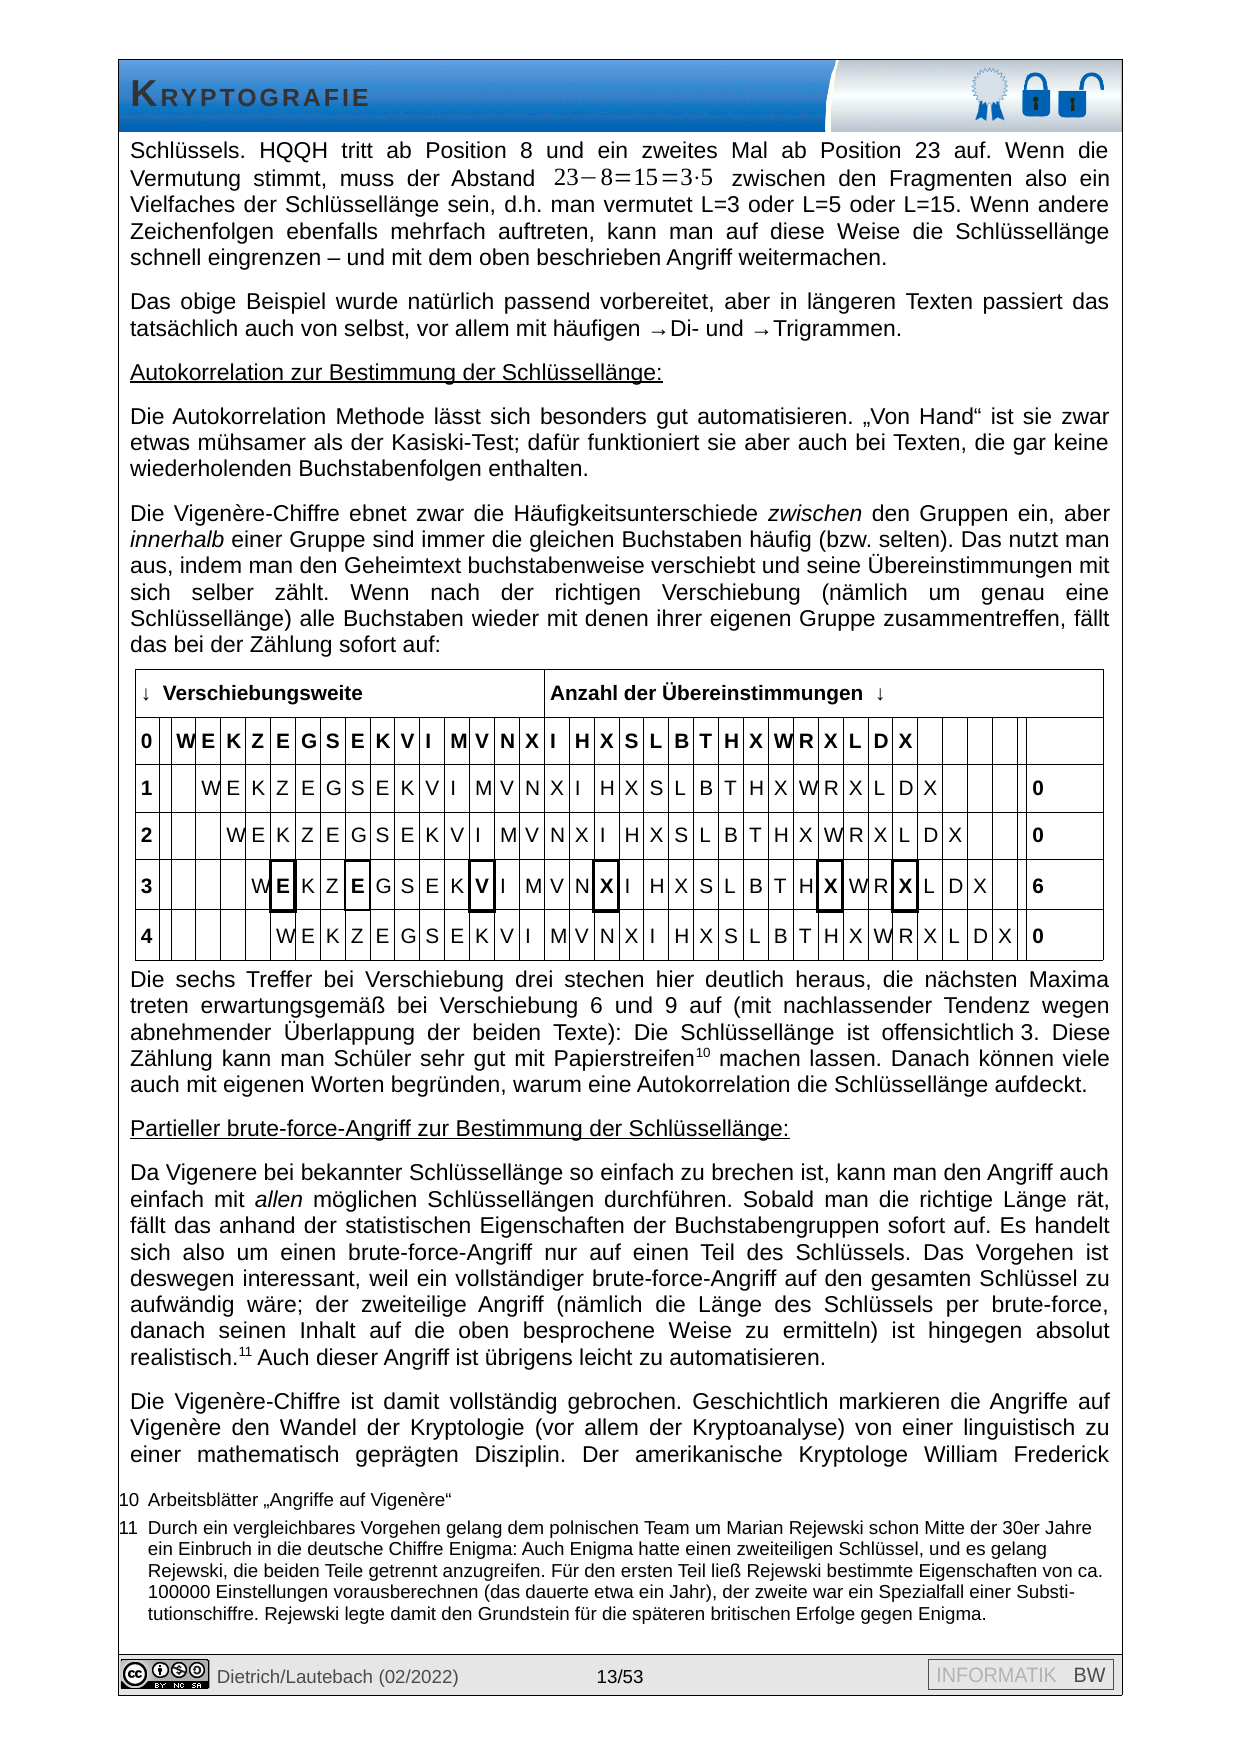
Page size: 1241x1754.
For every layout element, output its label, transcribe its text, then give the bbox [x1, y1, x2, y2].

table_cell R [819, 765, 843, 812]
table_cell H [769, 813, 793, 859]
table_cell L [919, 860, 942, 909]
table_cell X [844, 765, 868, 812]
table_cell E [346, 862, 369, 909]
table_cell 0 [1027, 910, 1103, 960]
table_cell T [794, 910, 818, 960]
table_cell E [371, 910, 394, 960]
table_cell V [471, 862, 493, 909]
table_cell S [371, 813, 394, 859]
table_cell K [271, 813, 295, 859]
table_cell H [644, 860, 668, 909]
table_cell I [644, 910, 668, 960]
table_cell X [894, 862, 916, 909]
table_cell N [495, 718, 519, 764]
table_cell H [744, 765, 768, 812]
table_cell H [620, 813, 643, 859]
table_cell R [794, 718, 818, 764]
table_cell B [744, 860, 768, 909]
table_cell E [321, 813, 345, 859]
table_cell I [520, 910, 544, 960]
table_cell L [669, 765, 693, 812]
table_cell B [719, 813, 743, 859]
table_cell S [644, 765, 668, 812]
table_cell 0 [1027, 813, 1103, 859]
table_cell N [595, 913, 619, 960]
table_cell W [844, 860, 868, 909]
table_cell R [869, 860, 891, 909]
table_cell E [272, 862, 293, 909]
table_cell W [869, 910, 892, 960]
table_cell R [844, 813, 868, 859]
table_cell [993, 860, 1017, 909]
table_cell N [520, 765, 544, 812]
table_cell X [620, 910, 643, 960]
table_cell I [470, 813, 494, 859]
table_cell [968, 765, 992, 812]
table_cell B [669, 718, 693, 764]
table_cell 0 [1027, 765, 1103, 812]
table_cell H [570, 718, 594, 764]
table_cell V [470, 718, 494, 764]
table_cell L [744, 910, 768, 960]
table_cell [172, 910, 195, 960]
table_cell X [769, 765, 793, 812]
table_cell L [844, 718, 868, 764]
table_cell G [371, 860, 394, 909]
table_cell W [221, 813, 245, 859]
table_cell E [296, 765, 320, 812]
text Die Vigenère-Chiffre ist damit vollständig gebrochen. Geschichtlich markieren die Angriffe auf Vigenère den Wandel der Kryptologie (vor allem der Kryptoanalyse) von einer linguistisch zu einer mathematisch geprägten Disziplin. Der amerikanische Kryptologe William Frederick [130, 1388, 1110, 1467]
table_cell M [520, 860, 544, 909]
table_cell V [520, 813, 544, 859]
table_cell V [545, 860, 569, 909]
text Arbeitsblätter „Angriffe auf Vigenère“ [119, 1489, 1110, 1511]
text Die Vigenère-Chiffre ebnet zwar die Häufigkeitsunterschiede zwischen den Gruppen ein, aber innerhalb einer Gruppe sind immer die gleichen Buchstaben häufig (bzw. selten). Das nutzt man aus, indem man den Geheimtext buchstabenweise verschiebt und seine Übereinstimmungen mit sich selber zählt. Wenn nach der richtigen Verschiebung (nämlich um genau eine Schlüssellänge) alle Buchstaben wieder mit denen ihrer eigenen Gruppe zusammentreffen, fällt das bei der Zählung sofort auf: [130, 499, 1110, 658]
table_cell K [371, 718, 394, 764]
table_cell E [271, 718, 295, 764]
table_cell W [769, 718, 793, 764]
table_cell [968, 718, 992, 764]
table_cell B [769, 910, 793, 960]
table_cell [221, 910, 245, 960]
text Schlüssels. HQQH tritt ab Position 8 und ein zweites Mal ab Position 23 auf. Wenn die Vermutung stimmt, muss der Abstandzwischen den Fragmenten also ein Vielfaches der Schlüssellänge sein, d.h. man vermutet L=3 oder L=5 oder L=15. Wenn andere Zeichenfolgen ebenfalls mehrfach auftreten, kann man auf diese Weise die Schlüssellänge schnell eingrenzen – und mit dem oben beschrieben Angriff weitermachen. [130, 137, 1110, 271]
table_cell [1027, 718, 1103, 764]
table_cell I [620, 860, 643, 909]
table_cell V [395, 718, 419, 764]
table_cell H [595, 765, 619, 812]
table_cell B [694, 765, 718, 812]
table_cell G [296, 718, 320, 764]
table_cell E [221, 765, 245, 812]
table_cell H [794, 860, 816, 909]
table_cell X [545, 765, 569, 812]
table_cell D [869, 718, 892, 764]
table_cell K [470, 913, 494, 960]
table_cell V [420, 765, 444, 812]
table_cell X [694, 910, 718, 960]
table_cell [172, 860, 195, 909]
table_cell X [869, 813, 892, 859]
table_cell E [196, 718, 220, 764]
table_cell [221, 860, 245, 909]
table_cell X [893, 718, 917, 764]
table_cell K [445, 860, 468, 909]
table_cell E [420, 860, 444, 909]
table_cell L [694, 813, 718, 859]
table_cell M [545, 910, 569, 960]
table_cell X [620, 765, 643, 812]
table_cell S [346, 765, 370, 812]
table_cell S [620, 718, 643, 764]
table_cell W [196, 765, 220, 812]
table_cell [160, 813, 171, 859]
table_cell V [570, 910, 594, 960]
table_cell Z [271, 765, 295, 812]
table_cell T [744, 813, 768, 859]
table_cell S [420, 910, 444, 960]
table_cell [196, 813, 220, 859]
table_cell X [794, 813, 818, 859]
table_cell Z [296, 813, 320, 859]
table_cell S [321, 718, 345, 764]
table_cell E [395, 813, 419, 859]
table_cell D [918, 813, 942, 859]
table_cell [993, 718, 1017, 764]
table_cell X [520, 718, 544, 764]
table_cell T [719, 765, 743, 812]
table_cell [1018, 910, 1026, 960]
table_cell H [819, 913, 843, 960]
table_cell H [669, 910, 693, 960]
table_cell K [321, 910, 345, 960]
table_cell M [445, 718, 469, 764]
picture [120, 1659, 210, 1689]
table_cell K [221, 718, 245, 764]
table_cell T [769, 860, 793, 909]
table_cell S [669, 813, 693, 859]
table_header Anzahl der Übereinstimmungen ↓ [545, 670, 1103, 717]
table_cell Z [346, 911, 370, 960]
table_cell [943, 765, 967, 812]
table_cell X [918, 765, 942, 812]
table_cell [1018, 765, 1026, 812]
table_cell E [371, 765, 394, 812]
table_cell R [893, 913, 917, 960]
table_cell L [719, 860, 743, 909]
text Das obige Beispiel wurde natürlich passend vorbereitet, aber in längeren Texten passiert das tatsächlich auch von selbst, vor allem mit häufigen →Di- und →Trigrammen. [130, 288, 1110, 341]
table_cell L [869, 765, 892, 812]
table_cell [160, 860, 171, 909]
table_cell I [420, 718, 444, 764]
table_cell S [719, 910, 743, 960]
text Die sechs Treffer bei Verschiebung drei stechen hier deutlich heraus, die nächsten Maxima treten erwartungsgemäß bei Verschiebung 6 und 9 auf (mit nachlassender Tendenz wegen abnehmender Überlappung der beiden Texte): Die Schlüssellänge ist offensicht­lich 3. Diese Zählung kann man Schüler sehr gut mit Papierstreifen machen lassen. Danach können viele auch mit eigenen Worten begründen, warum eine Autokorrelation die Schlüssel­länge aufdeckt. [130, 966, 1110, 1098]
table_cell S [395, 860, 419, 909]
table_cell G [395, 910, 419, 960]
table_cell G [346, 813, 370, 859]
table_cell K [297, 860, 320, 909]
table_cell H [719, 718, 743, 764]
table_cell [1018, 860, 1026, 909]
table_cell [918, 718, 942, 764]
table_cell 2 [136, 813, 159, 859]
table_cell X [993, 910, 1017, 960]
table_cell 6 [1027, 860, 1103, 909]
table_cell D [968, 910, 992, 960]
table_cell [172, 813, 195, 859]
table_cell [1018, 813, 1026, 859]
table_cell [196, 910, 220, 960]
table_cell [196, 860, 220, 909]
table_cell [993, 813, 1017, 859]
table_cell X [570, 813, 594, 859]
table_cell S [694, 860, 718, 909]
table_cell X [968, 860, 992, 909]
table_cell I [445, 765, 469, 812]
table_cell K [420, 813, 444, 859]
table_cell 3 [136, 860, 159, 909]
table_cell E [346, 718, 370, 764]
table_cell X [595, 718, 619, 764]
table_cell T [694, 718, 718, 764]
text Da Vigenere bei bekannter Schlüssellänge so einfach zu brechen ist, kann man den Angriff auch einfach mit allen möglichen Schlüssellängen durchführen. Sobald man die richtige Länge rät, fällt das anhand der statis­tischen Eigenschaften der Buchstabengruppen sofort auf. Es handelt sich also um einen brute-force-Angriff nur auf einen Teil des Schlüssels. Das Vorgehen ist deswegen interessant, weil ein vollständiger brute-force-Angriff auf den gesamten Schlüssel zu aufwändig wäre; der zweiteilige Angriff (nämlich die Länge des Schlüssels per brute-force, danach seinen Inhalt auf die oben besprochene Weise zu ermitteln) ist hingegen absolut realistisch. Auch dieser Angriff ist übrigens leicht zu automatisieren. [130, 1159, 1110, 1370]
table_cell X [819, 862, 841, 909]
table_cell X [844, 910, 868, 960]
table_cell X [943, 813, 967, 859]
text Partieller brute-force-Angriff zur Bestimmung der Schlüssellänge: [130, 1115, 1110, 1142]
table_cell 0 [136, 718, 159, 764]
table_cell E [246, 813, 270, 859]
table_cell [160, 718, 171, 764]
table_cell Z [321, 860, 344, 909]
table_cell N [570, 860, 592, 909]
table_cell E [296, 910, 320, 960]
table_cell M [495, 813, 519, 859]
table_cell W [246, 860, 269, 909]
table_cell I [496, 860, 519, 909]
table_cell X [918, 910, 942, 960]
table_cell N [545, 813, 569, 859]
table_cell [160, 765, 171, 812]
table_cell I [545, 718, 569, 764]
table_cell X [744, 718, 768, 764]
table_cell [160, 910, 171, 960]
table_cell 1 [136, 765, 159, 812]
table_cell [993, 765, 1017, 812]
table_cell [246, 910, 270, 960]
table_cell L [644, 718, 668, 764]
table_cell I [595, 813, 619, 859]
table_cell V [495, 765, 519, 812]
text Durch ein vergleichbares Vorgehen gelang dem polnischen Team um Marian Rejewski schon Mitte der 30er Jahre ein Einbruch in die deutsche Chiffre Enigma: Auch Enigma hatte einen zweiteiligen Schlüssel, und es gelang Rejewski, die beiden Teile getrennt anzugreifen. Für den ersten Teil ließ Rejewski bestimmte Eigenschaften von ca. 100000 Einstellungen vorausberechnen (das dauerte etwa ein Jahr), der zweite war ein Spezialfall einer Substi­tutionschiffre. Rejewski legte damit den Grund­stein für die späteren britischen Erfolge gegen Enigma. [119, 1517, 1110, 1624]
table_cell X [819, 718, 843, 764]
table_cell G [321, 765, 345, 812]
table_cell D [893, 765, 917, 812]
table_cell D [943, 860, 967, 909]
table_cell [172, 765, 195, 812]
table_cell W [794, 765, 818, 812]
text Autokorrelation zur Bestimmung der Schlüssellänge: [130, 359, 1110, 385]
table_cell W [271, 913, 295, 960]
table_cell W [172, 718, 195, 764]
table_cell W [819, 813, 843, 859]
table_cell X [595, 862, 617, 909]
table_cell 4 [136, 910, 159, 960]
table_cell [943, 718, 967, 764]
table_cell K [246, 765, 270, 812]
table_cell [968, 813, 992, 859]
table_cell X [669, 860, 693, 909]
table_cell L [943, 910, 967, 960]
text Die Autokorrelation Methode lässt sich besonders gut automatisieren. „Von Hand“ ist sie zwar etwas mühsamer als der Kasiski-Test; dafür funktioniert sie aber auch bei Texten, die gar keine wiederholenden Buch­staben­folgen enthalten. [130, 403, 1110, 482]
table_cell Z [246, 718, 270, 764]
picture [119, 60, 1122, 132]
table_cell M [470, 765, 494, 812]
table_header ↓ Verschiebungsweite [136, 670, 544, 717]
table_cell V [495, 910, 519, 960]
table_cell V [445, 813, 469, 859]
table_cell E [445, 910, 469, 960]
table_cell K [395, 765, 419, 812]
table_cell [1018, 718, 1026, 764]
table_cell X [644, 813, 668, 859]
table_cell L [893, 813, 917, 859]
table_cell I [570, 765, 594, 812]
